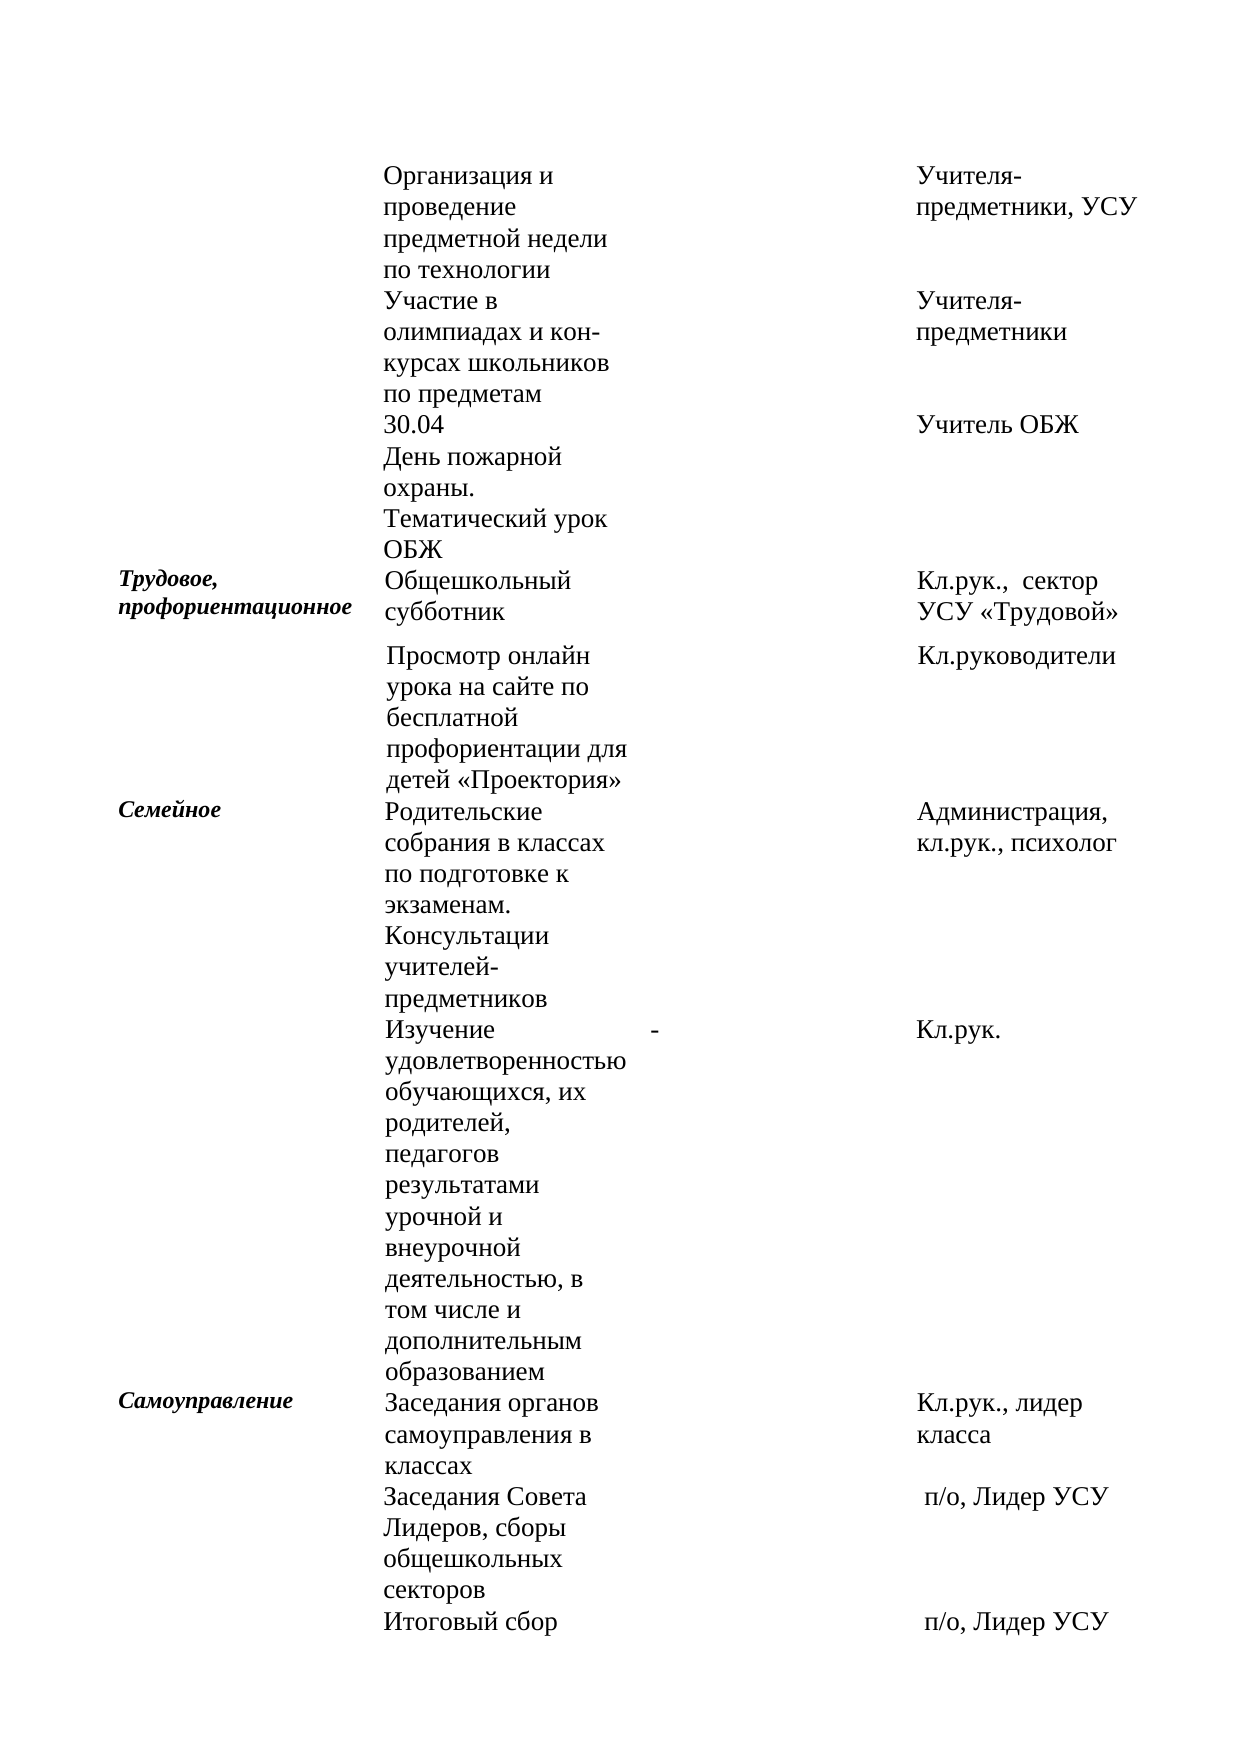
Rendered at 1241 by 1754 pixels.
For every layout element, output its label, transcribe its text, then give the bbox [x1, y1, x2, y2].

table_header [639, 639, 906, 795]
table_header Заседания органов самоуправления в классах [373, 1387, 639, 1480]
table_header Общешкольный субботник [373, 564, 639, 639]
table_header [639, 564, 905, 639]
table_header Кл.рук., сектор УСУ «Трудовой» [905, 564, 1171, 639]
table_cell [641, 409, 904, 564]
table_header Просмотр онлайн урока на сайте по бесплатной профориентации для детей «Проектория» [375, 639, 639, 795]
table_header Самоуправление [107, 1387, 373, 1480]
table_header Трудовое, профориентационное [107, 564, 373, 639]
table_header Заседания Совета Лидеров, сборы общешкольных секторов [372, 1480, 637, 1604]
table_header Администрация, кл.рук., психолог [905, 795, 1171, 1013]
table_header Учителя-предметники, УСУ [905, 159, 1170, 284]
table_cell п/о, Лидер УСУ [906, 1605, 1170, 1636]
table_cell Учитель ОБЖ [905, 409, 1170, 564]
table_cell Итоговый сбор [372, 1605, 637, 1636]
table_cell [641, 284, 904, 408]
table_header п/о, Лидер УСУ [906, 1480, 1170, 1604]
table_header Кл.рук. [905, 1013, 1170, 1387]
table_header Родительские собрания в классах по подготовке к экзаменам. Консультации учителей-предметников [373, 795, 639, 1013]
table_cell [638, 1605, 906, 1636]
table_header [639, 795, 905, 1013]
table_header Семейное [107, 795, 373, 1013]
table_header Изучение удовлетворенностью обучающихся, их родителей, педагогов результатами урочной и внеурочной деятельностью, в том числе и дополнительным образованием [374, 1013, 639, 1387]
table_header - [639, 1013, 904, 1387]
table_cell Учителя-предметники [905, 284, 1170, 408]
table_header Организация и проведение предметной недели по технологии [372, 159, 641, 284]
table_header [638, 1480, 906, 1604]
table_header Кл.рук., лидер класса [905, 1387, 1171, 1480]
table_header Кл.руководители [906, 639, 1170, 795]
table_header [639, 1387, 905, 1480]
table_header [641, 159, 904, 284]
table_cell 30.04 День пожарной охраны. Тематический урок ОБЖ [372, 409, 641, 564]
table_cell Участие в олимпиадах и кон-курсах школьников по предметам [372, 284, 641, 408]
